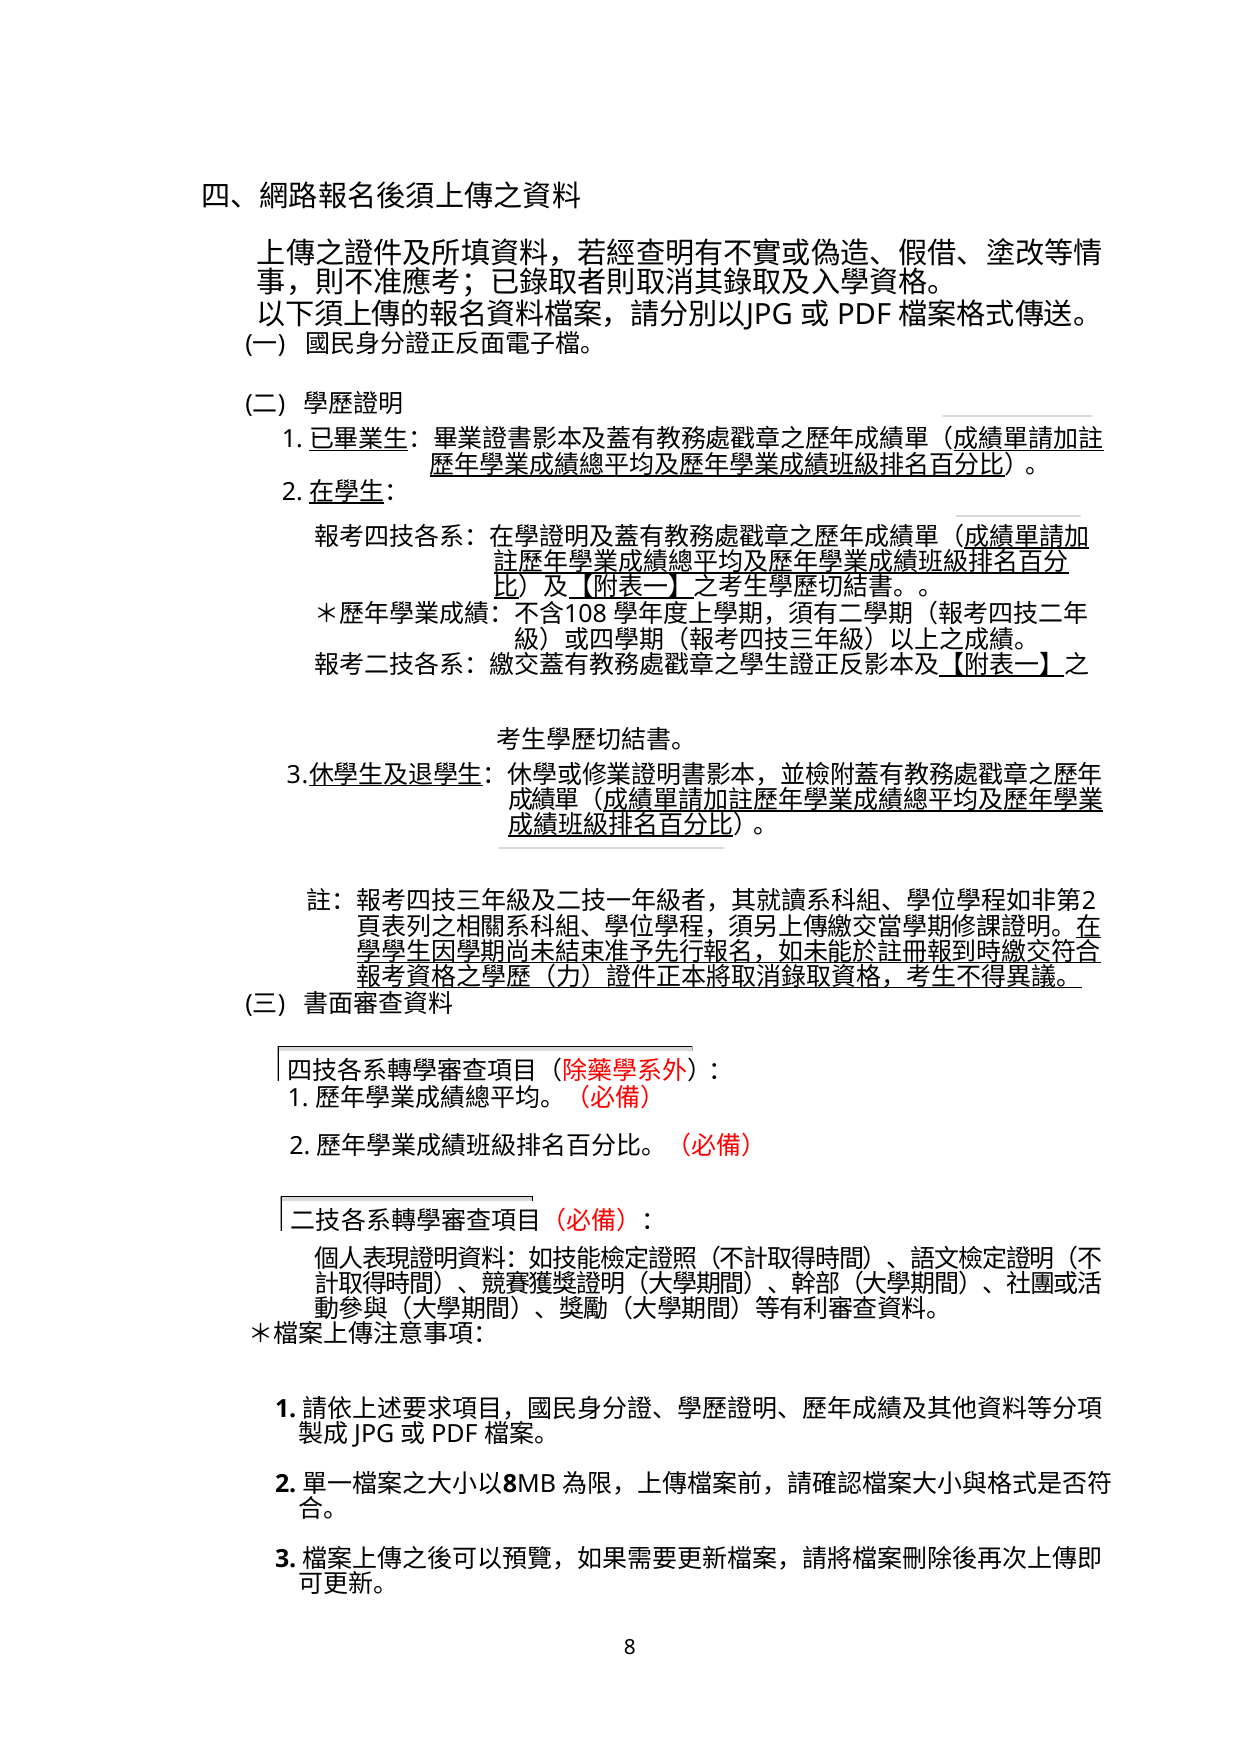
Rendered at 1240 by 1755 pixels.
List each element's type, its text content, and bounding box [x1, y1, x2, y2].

text 3.休學生及退學生：休學或修業證明書影本，並檢附蓋有教務處戳章之歷年 [286, 761, 1210, 789]
text 8 [624, 1636, 648, 1659]
text 註歷年學業成績總平均及歷年學業成績班級排名百分 [928, 551, 956, 572]
text 報考四技各系：在學證明及蓋有教務處戳章之歷年成績單（成績單請加 [980, 526, 1069, 547]
text 2. 在學生： [282, 478, 1207, 506]
text 成績單（成績單請加註歷年學業成績總平均及歷年學業 [756, 789, 791, 810]
text 註：報考四技三年級及二技一年級者，其就讀系科組、學位學程如非第2 [307, 887, 1212, 915]
text 2. 歷年學業成績班級排名百分比。（必備） [289, 1132, 810, 1160]
text 成績單（成績單請加註歷年學業成績總平均及歷年學業 [968, 789, 991, 810]
text 成績單（成績單請加註歷年學業成績總平均及歷年學業 [1036, 789, 1090, 810]
text 以下須上傳的報名資料檔案，請分別以JPG 或PDF 檔案格式傳送。 [257, 298, 1220, 331]
text (三) 書面審查資料 [245, 990, 1212, 1018]
text 報考資格之學歷（力）證件正本將取消錄取資格，考生不得異議。 [357, 965, 1212, 990]
text 報考四技各系：在學證明及蓋有教務處戳章之歷年成績單（成績單請加 [314, 526, 978, 551]
text 1. 已畢業生：畢業證書影本及蓋有教務處戳章之歷年成績單（成績單請加註 [282, 426, 1207, 453]
text 可更新。 [298, 1573, 1205, 1598]
text 成績單（成績單請加註歷年學業成績總平均及歷年學業 [841, 789, 867, 810]
text 成績單（成績單請加註歷年學業成績總平均及歷年學業 [710, 789, 756, 810]
text 成績班級排名百分比）。 [508, 814, 1210, 839]
text 製成 JPG 或 PDF 檔案。 [298, 1423, 1205, 1448]
text 事，則不准應考；已錄取者則取消其錄取及入學資格。 [257, 269, 1220, 298]
text 計取得時間）、競賽獲獎證明（大學期間）、幹部（大學期間）、社團或活 [314, 1272, 1212, 1297]
text 註歷年學業成績總平均及歷年學業成績班級排名百分 [521, 551, 556, 572]
text 二技各系轉學審查項目（必備）： [291, 1209, 704, 1234]
text 1. 歷年學業成績總平均。（必備） [287, 1084, 787, 1112]
text 成績單（成績單請加註歷年學業成績總平均及歷年學業 [869, 789, 939, 810]
text 級）或四學期（報考四技三年級）以上之成績。 [514, 628, 1188, 653]
text 3. 檔案上傳之後可以預覽，如果需要更新檔案，請將檔案刪除後再次上傳即 [275, 1545, 1205, 1573]
text 頁表列之相關系科組、學位學程，須另上傳繳交當學期修課證明。在 [357, 915, 1212, 940]
text 成績單（成績單請加註歷年學業成績總平均及歷年學業 [508, 789, 617, 814]
text 註歷年學業成績總平均及歷年學業成績班級排名百分 [884, 551, 931, 572]
text 學學生因學期尚未結束准予先行報名，如未能於註冊報到時繳交符合 [357, 940, 1212, 965]
text 報考二技各系：繳交蓋有教務處戳章之學生證正反影本及【附表一】之 [314, 653, 1188, 678]
picture [277, 1046, 693, 1081]
text 成績單（成績單請加註歷年學業成績總平均及歷年學業 [1006, 789, 1041, 810]
text ＊檔案上傳注意事項： [248, 1322, 1212, 1347]
text 註歷年學業成績總平均及歷年學業成績班級排名百分 [988, 551, 1011, 572]
text 比）及【附表一】之考生學歷切結書。。 [493, 576, 1188, 601]
text 1. 請依上述要求項目，國民身分證、學歷證明、歷年成績及其他資料等分項 [275, 1395, 1205, 1423]
text 成績單（成績單請加註歷年學業成績總平均及歷年學業 [941, 789, 974, 810]
text 註歷年學業成績總平均及歷年學業成績班級排名百分 [606, 551, 632, 572]
text (二) 學歷證明 [245, 391, 424, 418]
text 註歷年學業成績總平均及歷年學業成績班級排名百分 [551, 551, 605, 572]
text 報考四技各系：在學證明及蓋有教務處戳章之歷年成績單（成績單請加 [1004, 526, 1188, 551]
text 上傳之證件及所填資料，若經查明有不實或偽造、假借、塗改等情 [257, 240, 1220, 269]
text 2. 單一檔案之大小以8MB 為限，上傳檔案前，請確認檔案大小與格式是否符 [275, 1470, 1205, 1498]
text 註歷年學業成績總平均及歷年學業成績班級排名百分 [634, 551, 704, 572]
text 動參與（大學期間）、獎勵（大學期間）等有利審查資料。 [314, 1297, 1212, 1322]
text 註歷年學業成績總平均及歷年學業成績班級排名百分 [493, 551, 521, 572]
text 成績單（成績單請加註歷年學業成績總平均及歷年學業 [619, 789, 708, 810]
text 考生學歷切結書。 [496, 728, 716, 752]
text 註歷年學業成績總平均及歷年學業成績班級排名百分 [1006, 551, 1029, 572]
text 合。 [298, 1498, 1205, 1523]
picture [280, 1196, 533, 1231]
text 註歷年學業成績總平均及歷年學業成績班級排名百分 [881, 551, 1188, 576]
text 註歷年學業成績總平均及歷年學業成績班級排名百分 [801, 551, 855, 572]
text 註歷年學業成績總平均及歷年學業成績班級排名百分 [856, 551, 882, 572]
text 註歷年學業成績總平均及歷年學業成績班級排名百分 [733, 551, 756, 572]
text 歷年學業成績總平均及歷年學業成績班級排名百分比）。 [429, 453, 1207, 478]
text 個人表現證明資料：如技能檢定證照（不計取得時間）、語文檢定證明（不 [314, 1247, 1212, 1272]
text 成績單（成績單請加註歷年學業成績總平均及歷年學業 [786, 789, 840, 810]
text 註歷年學業成績總平均及歷年學業成績班級排名百分 [771, 551, 806, 572]
text 四技各系轉學審查項目（除藥學系外）： [287, 1059, 787, 1084]
text 四、網路報名後須上傳之資料 [201, 183, 619, 213]
text ＊歷年學業成績：不含108 學年度上學期，須有二學期（報考四技二年 [314, 601, 1188, 628]
text 成績單（成績單請加註歷年學業成績總平均及歷年學業 [736, 789, 1210, 814]
text 註歷年學業成績總平均及歷年學業成績班級排名百分 [706, 551, 739, 572]
text (一) 國民身分證正反面電子檔。 [245, 331, 1220, 358]
